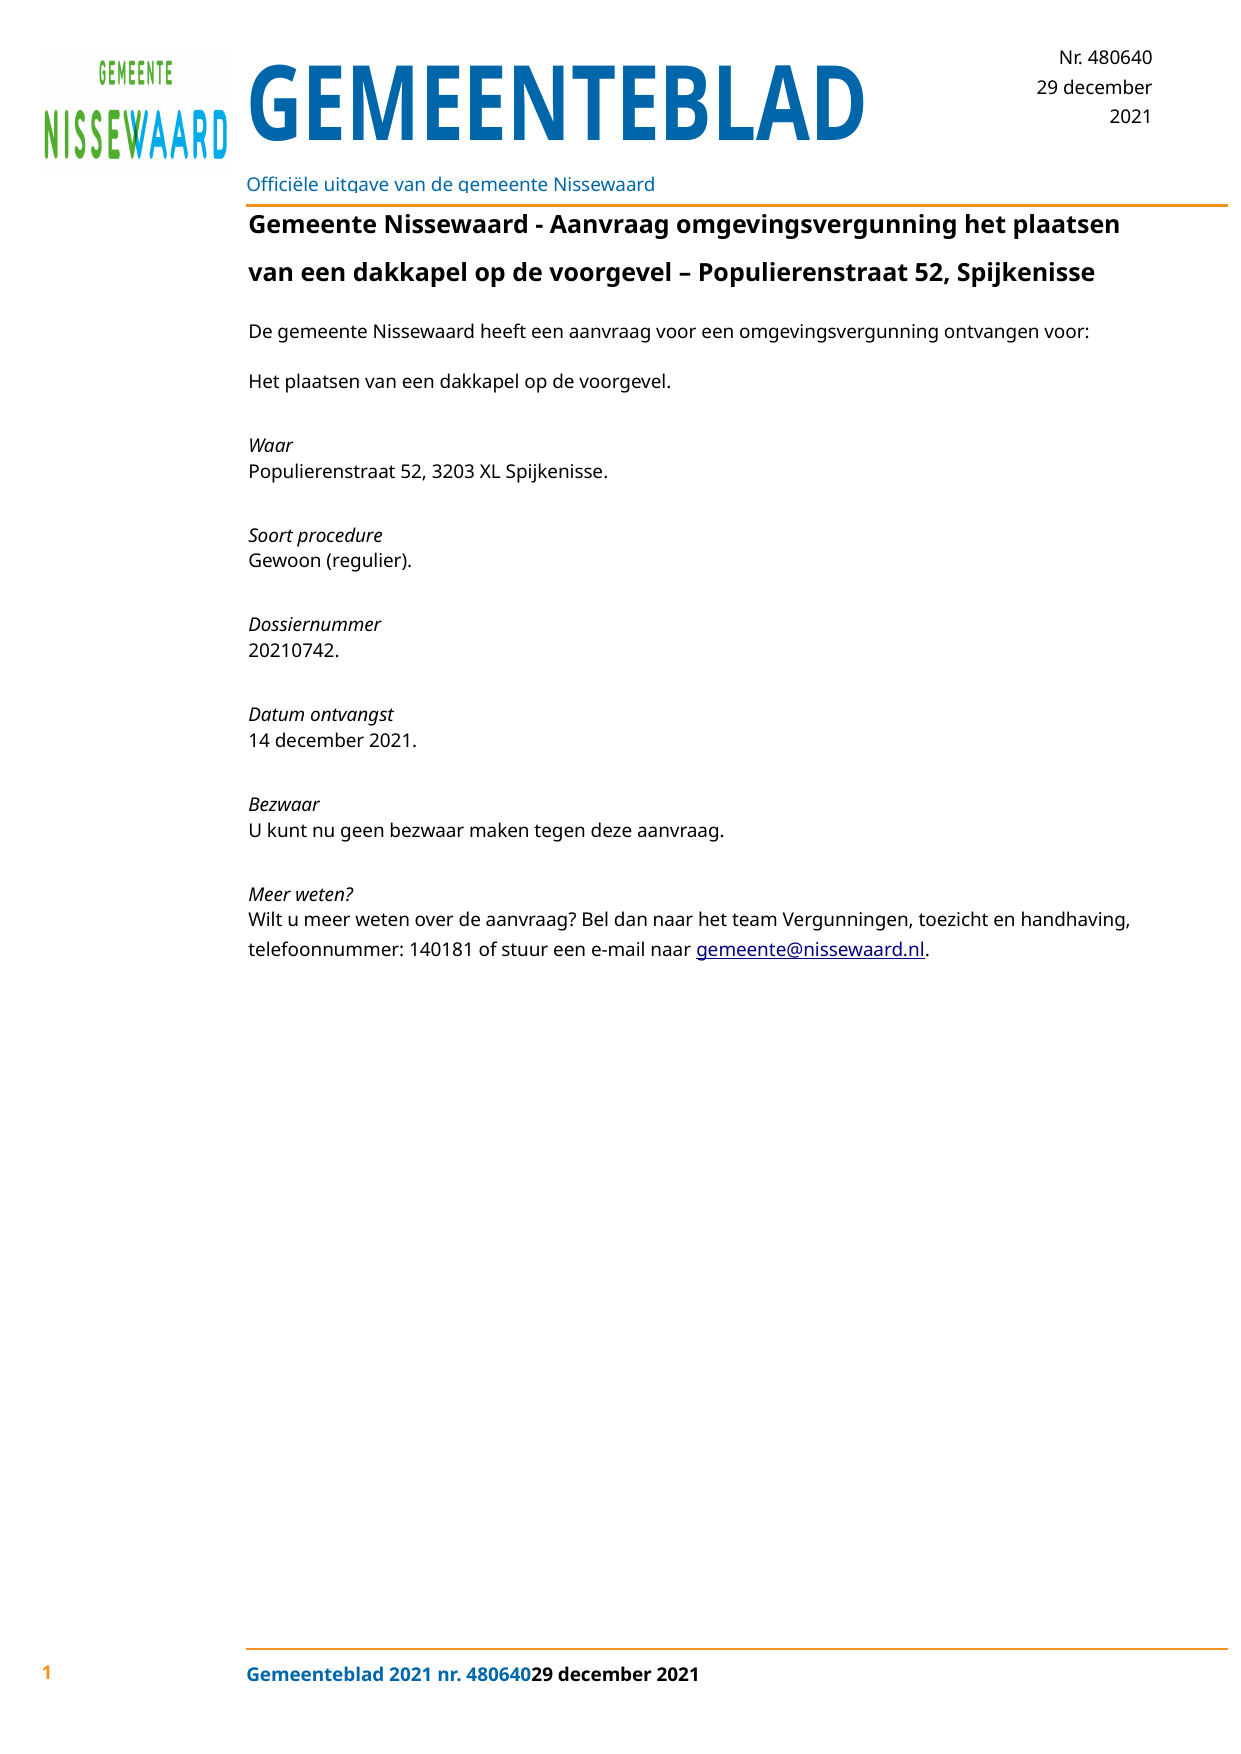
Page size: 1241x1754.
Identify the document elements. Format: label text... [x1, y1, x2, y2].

text 20210742. [248, 637, 1152, 663]
text Soort procedure [248, 522, 1152, 548]
text Waar [248, 432, 1152, 458]
text Wilt u meer weten over de aanvraag? Bel dan naar het team Vergunningen, toezicht en handhaving, telefoonnummer: 140181 of stuur een e-mail naar gemeente@nissewaard.nl. [248, 906, 1152, 962]
text 14 december 2021. [248, 727, 1152, 753]
picture [41, 47, 231, 172]
text De gemeente Nissewaard heeft een aanvraag voor een omgevingsvergunning ontvangen voor: [248, 318, 1152, 344]
text Dossiernummer [248, 612, 1152, 637]
text U kunt nu geen bezwaar maken tegen deze aanvraag. [248, 817, 1152, 842]
text Meer weten? [248, 881, 1152, 906]
text Gemeente Nissewaard - Aanvraag omgevingsvergunning het plaatsen van een dakkapel op de voorgevel – Populierenstraat 52, Spijkenisse [248, 207, 1152, 288]
text Gewoon (regulier). [248, 548, 1152, 573]
text Populierenstraat 52, 3203 XL Spijkenisse. [248, 458, 1152, 484]
text Datum ontvangst [248, 701, 1152, 727]
text Het plaatsen van een dakkapel op de voorgevel. [248, 368, 1152, 394]
text Bezwaar [248, 791, 1152, 817]
